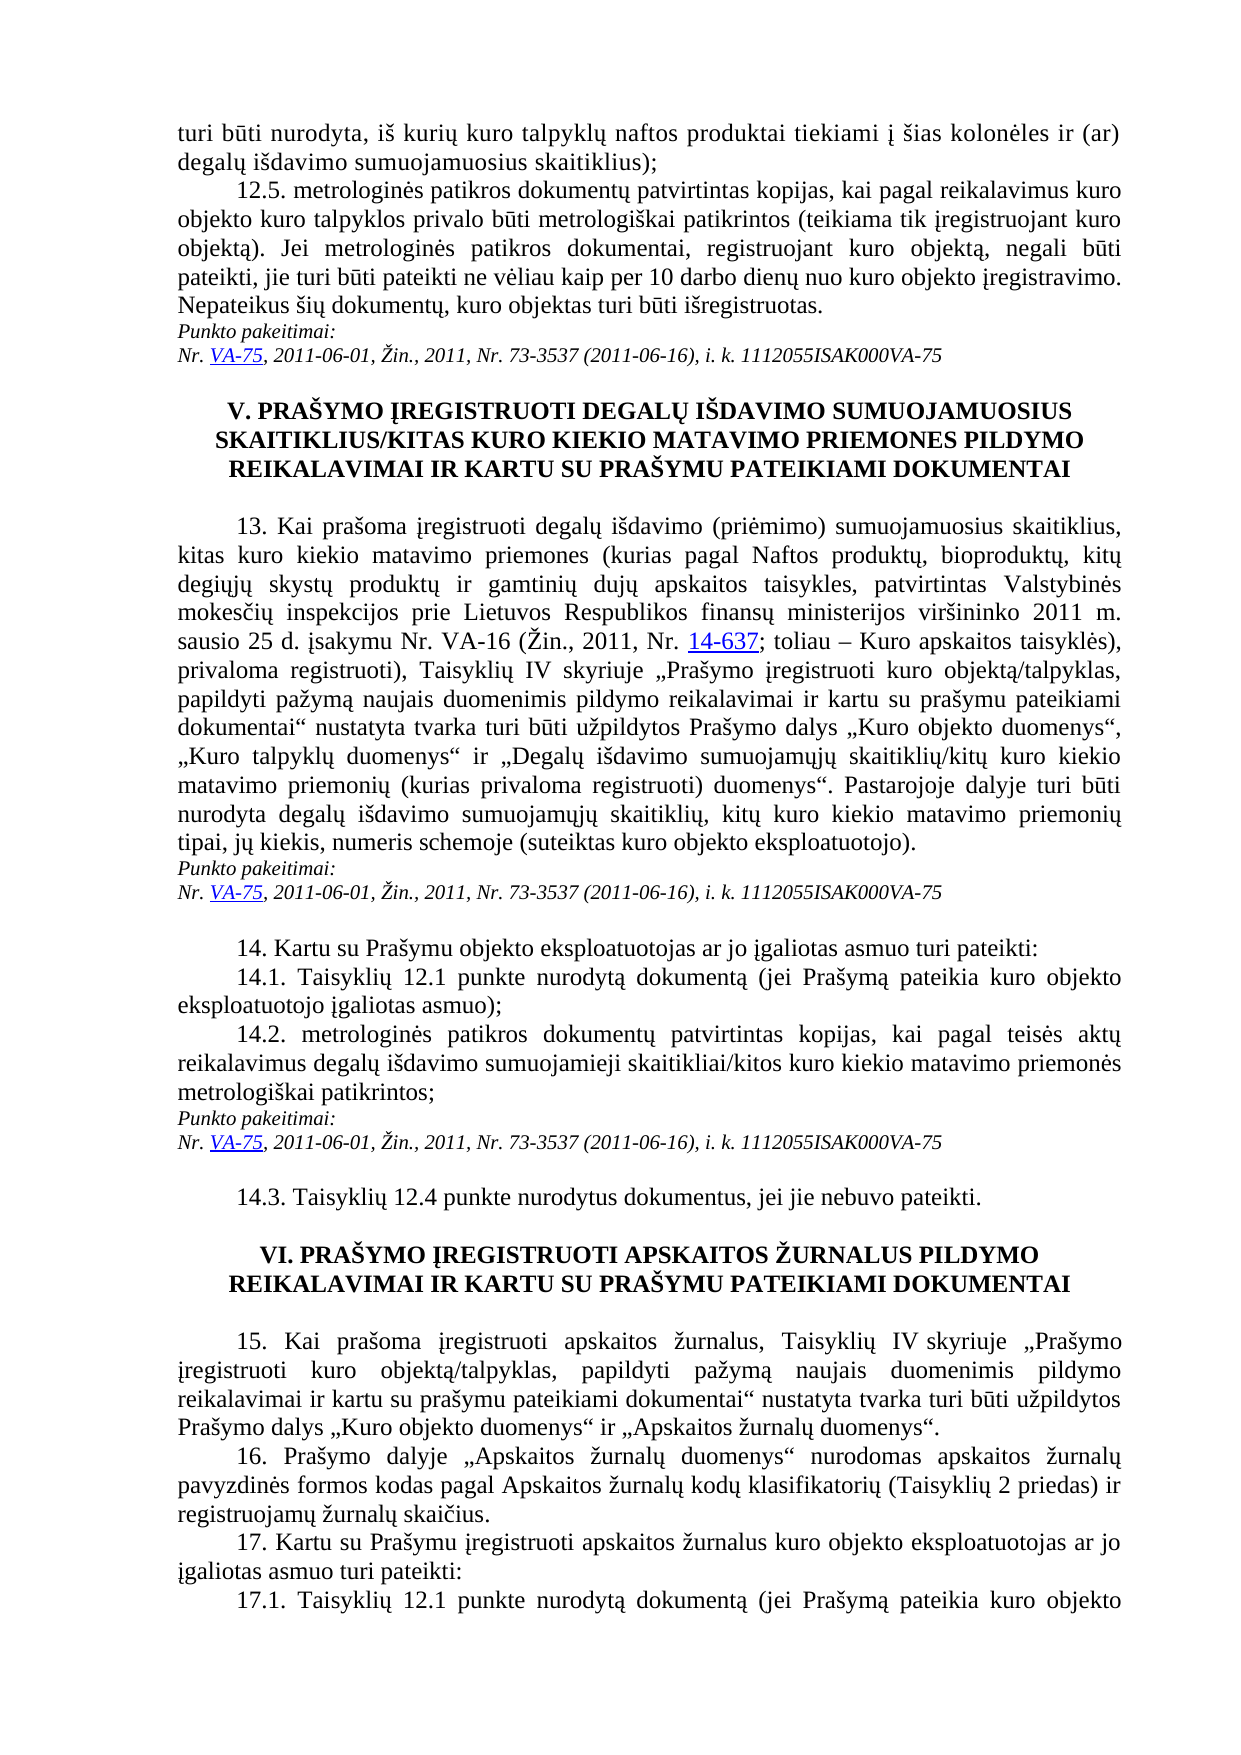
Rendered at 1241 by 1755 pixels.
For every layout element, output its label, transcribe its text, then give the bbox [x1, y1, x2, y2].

text VI. PRAŠYMO ĮREGISTRUOTI APSKAITOS ŽURNALUS PILDYMO REIKALAVIMAI IR KARTU SU PRAŠYMU PATEIKIAMI DOKUMENTAI [177, 1240, 1122, 1297]
text 15. Kai prašoma įregistruoti apskaitos žurnalus, Taisyklių IV skyriuje „Prašymo įregistruoti kuro objektą/talpyklas, papildyti pažymą naujais duomenimis pildymo reikalavimai ir kartu su prašymu pateikiami dokumentai“ nustatyta tvarka turi būti užpildytos Prašymo dalys „Kuro objekto duomenys“ ir „Apskaitos žurnalų duomenys“. [177, 1326, 1122, 1441]
text 12.5. metrologinės patikros dokumentų patvirtintas kopijas, kai pagal reikalavimus kuro objekto kuro talpyklos privalo būti metrologiškai patikrintos (teikiama tik įregistruojant kuro objektą). Jei metrologinės patikros dokumentai, registruojant kuro objektą, negali būti pateikti, jie turi būti pateikti ne vėliau kaip per 10 darbo dienų nuo kuro objekto įregistravimo. Nepateikus šių dokumentų, kuro objektas turi būti išregistruotas. [177, 176, 1122, 319]
text Punkto pakeitimai: [177, 1106, 1122, 1130]
text 14.1. Taisyklių 12.1 punkte nurodytą dokumentą (jei Prašymą pateikia kuro objekto eksploatuotojo įgaliotas asmuo); [177, 962, 1122, 1019]
text 16. Prašymo dalyje „Apskaitos žurnalų duomenys“ nurodomas apskaitos žurnalų pavyzdinės formos kodas pagal Apskaitos žurnalų kodų klasifikatorių (Taisyklių 2 priedas) ir registruojamų žurnalų skaičius. [177, 1441, 1122, 1527]
text 14.2. metrologinės patikros dokumentų patvirtintas kopijas, kai pagal teisės aktų reikalavimus degalų išdavimo sumuojamieji skaitikliai/kitos kuro kiekio matavimo priemonės metrologiškai patikrintos; [177, 1019, 1122, 1106]
text V. PRAŠYMO ĮREGISTRUOTI DEGALŲ IŠDAVIMO SUMUOJAMUOSIUS SKAITIKLIUS/KITAS KURO KIEKIO MATAVIMO PRIEMONES PILDYMO REIKALAVIMAI IR KARTU SU PRAŠYMU PATEIKIAMI DOKUMENTAI [177, 396, 1122, 482]
text Nr. VA-75, 2011-06-01, Žin., 2011, Nr. 73-3537 (2011-06-16), i. k. 1112055ISAK000VA-75 [177, 343, 1122, 367]
text Nr. VA-75, 2011-06-01, Žin., 2011, Nr. 73-3537 (2011-06-16), i. k. 1112055ISAK000VA-75 [177, 880, 1122, 904]
text 17.1. Taisyklių 12.1 punkte nurodytą dokumentą (jei Prašymą pateikia kuro objekto [177, 1585, 1122, 1614]
text 17. Kartu su Prašymu įregistruoti apskaitos žurnalus kuro objekto eksploatuotojas ar jo įgaliotas asmuo turi pateikti: [177, 1527, 1122, 1585]
text 13. Kai prašoma įregistruoti degalų išdavimo (priėmimo) sumuojamuosius skaitiklius, kitas kuro kiekio matavimo priemones (kurias pagal Naftos produktų, bioproduktų, kitų degiųjų skystų produktų ir gamtinių dujų apskaitos taisykles, patvirtintas Valstybinės mokesčių inspekcijos prie Lietuvos Respublikos finansų ministerijos viršininko 2011 m. sausio 25 d. įsakymu Nr. VA-16 (Žin., 2011, Nr. 14-637; toliau – Kuro apskaitos taisyklės), privaloma registruoti), Taisyklių IV skyriuje „Prašymo įregistruoti kuro objektą/talpyklas, papildyti pažymą naujais duomenimis pildymo reikalavimai ir kartu su prašymu pateikiami dokumentai“ nustatyta tvarka turi būti užpildytos Prašymo dalys „Kuro objekto duomenys“, „Kuro talpyklų duomenys“ ir „Degalų išdavimo sumuojamųjų skaitiklių/kitų kuro kiekio matavimo priemonių (kurias privaloma registruoti) duomenys“. Pastarojoje dalyje turi būti nurodyta degalų išdavimo sumuojamųjų skaitiklių, kitų kuro kiekio matavimo priemonių tipai, jų kiekis, numeris schemoje (suteiktas kuro objekto eksploatuotojo). [177, 511, 1122, 856]
text Punkto pakeitimai: [177, 856, 1122, 880]
text Punkto pakeitimai: [177, 319, 1122, 343]
text 14.3. Taisyklių 12.4 punkte nurodytus dokumentus, jei jie nebuvo pateikti. [177, 1182, 1122, 1211]
text turi būti nurodyta, iš kurių kuro talpyklų naftos produktai tiekiami į šias kolonėles ir (ar) degalų išdavimo sumuojamuosius skaitiklius); [177, 118, 1122, 176]
text 14. Kartu su Prašymu objekto eksploatuotojas ar jo įgaliotas asmuo turi pateikti: [177, 933, 1122, 962]
text Nr. VA-75, 2011-06-01, Žin., 2011, Nr. 73-3537 (2011-06-16), i. k. 1112055ISAK000VA-75 [177, 1130, 1122, 1154]
